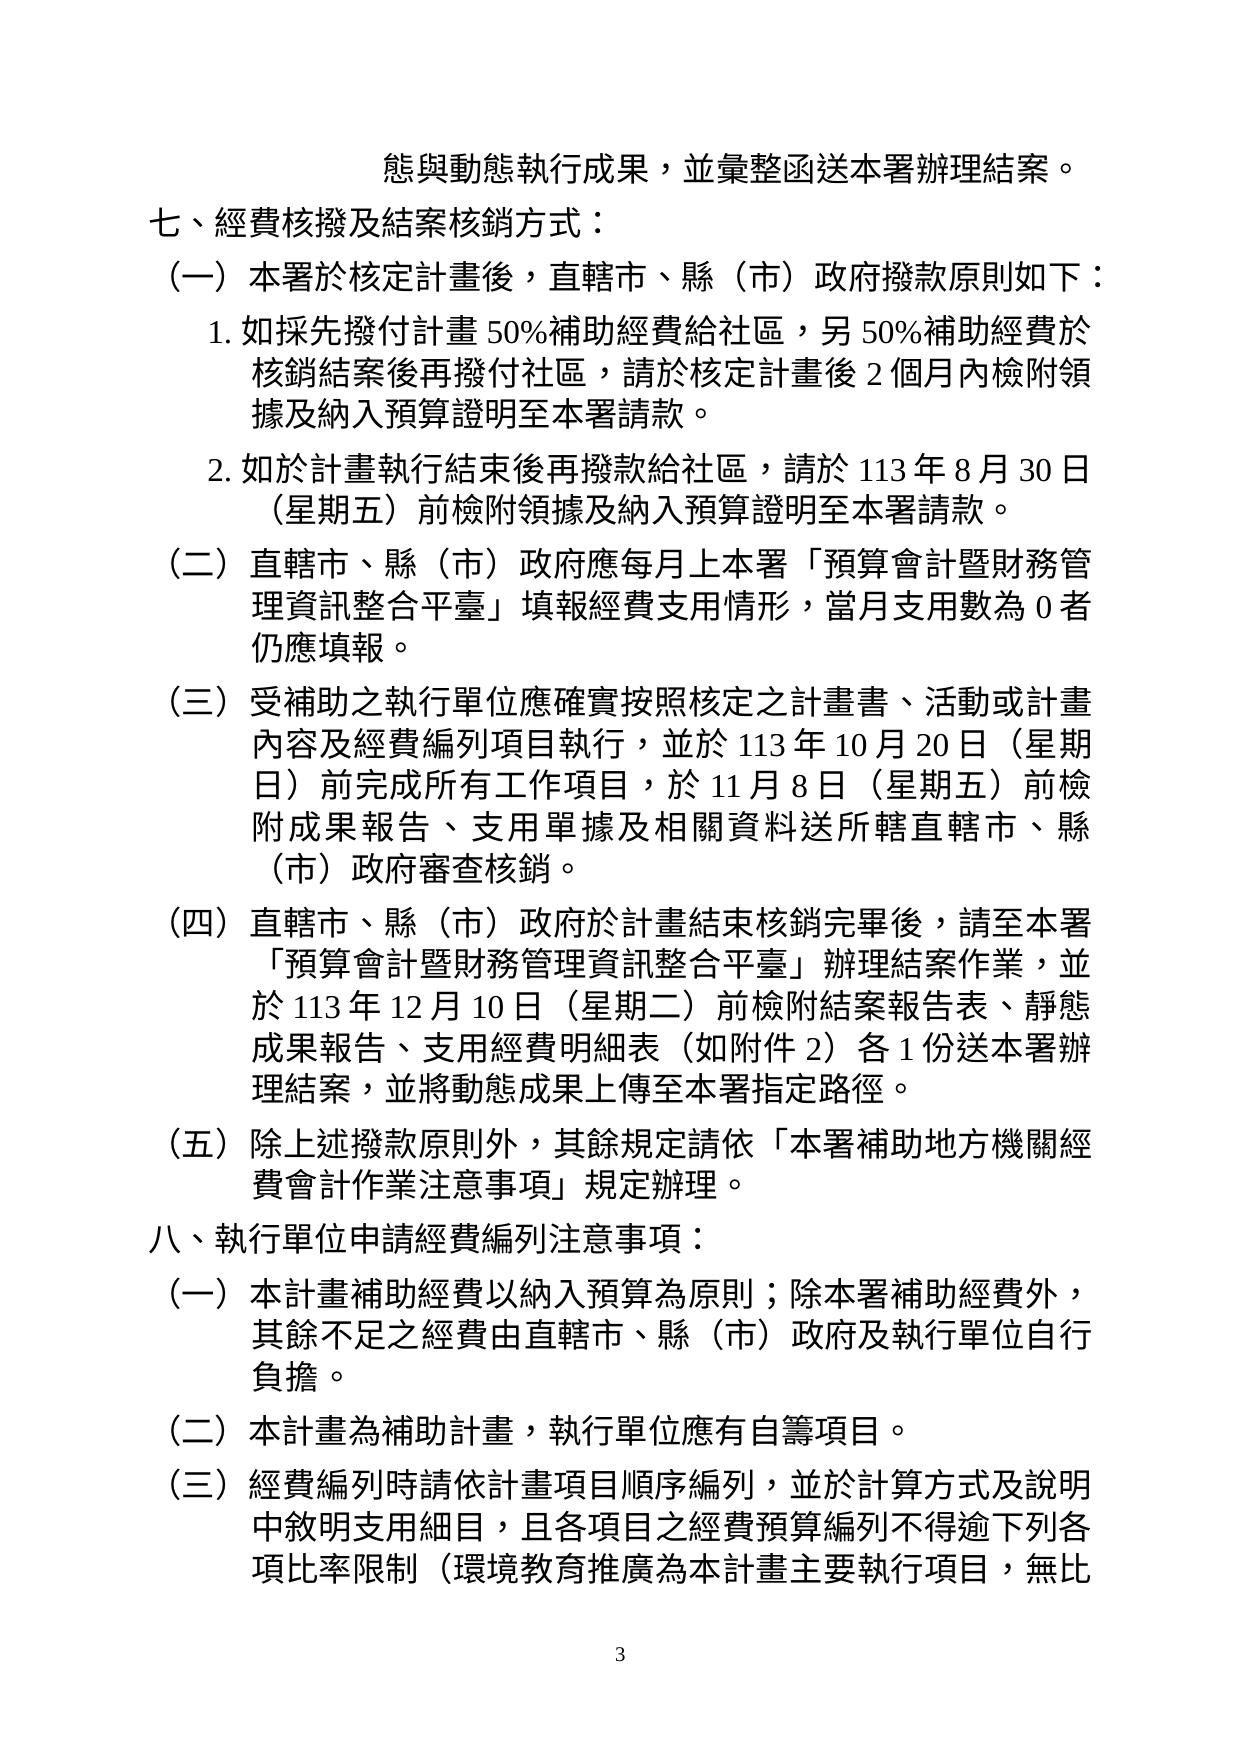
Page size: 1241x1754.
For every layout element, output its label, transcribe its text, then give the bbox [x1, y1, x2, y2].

text 2. 如於計畫執行結束後再撥款給社區，請於113年8月30日（星期五）前檢附領據及納入預算證明至本署請款。 [207, 448, 1092, 531]
text 1. 如採先撥付計畫50%補助經費給社區，另50%補助經費於核銷結案後再撥付社區，請於核定計畫後2個月內檢附領據及納入預算證明至本署請款。 [207, 310, 1092, 435]
text 七、經費核撥及結案核銷方式： [148, 202, 1092, 243]
text （二）本計畫為補助計畫，執行單位應有自籌項目。 [148, 1410, 1092, 1452]
text （四）直轄市、縣（市）政府於計畫結束核銷完畢後，請至本署「預算會計暨財務管理資訊整合平臺」辦理結案作業，並於113年12月10日（星期二）前檢附結案報告表、靜態成果報告、支用經費明細表（如附件2）各1份送本署辦理結案，並將動態成果上傳至本署指定路徑。 [148, 902, 1092, 1110]
text （一）本計畫補助經費以納入預算為原則；除本署補助經費外，其餘不足之經費由直轄市、縣（市）政府及執行單位自行負擔。 [148, 1273, 1092, 1398]
text （一）本署於核定計畫後，直轄市、縣（市）政府撥款原則如下： [148, 256, 1092, 298]
text （三）受補助之執行單位應確實按照核定之計畫書、活動或計畫內容及經費編列項目執行，並於113年10月20日（星期日）前完成所有工作項目，於11月8日（星期五）前檢附成果報告、支用單據及相關資料送所轄直轄市、縣（市）政府審查核銷。 [148, 681, 1092, 889]
text （三）經費編列時請依計畫項目順序編列，並於計算方式及說明中敘明支用細目，且各項目之經費預算編列不得逾下列各項比率限制（環境教育推廣為本計畫主要執行項目，無比 [148, 1464, 1092, 1589]
text 八、執行單位申請經費編列注意事項： [148, 1218, 1092, 1260]
text （五）除上述撥款原則外，其餘規定請依「本署補助地方機關經費會計作業注意事項」規定辦理。 [148, 1123, 1092, 1206]
text 態與動態執行成果，並彙整函送本署辦理結案。 [148, 148, 1092, 189]
text （二）直轄市、縣（市）政府應每月上本署「預算會計暨財務管理資訊整合平臺」填報經費支用情形，當月支用數為0者仍應填報。 [148, 543, 1092, 668]
